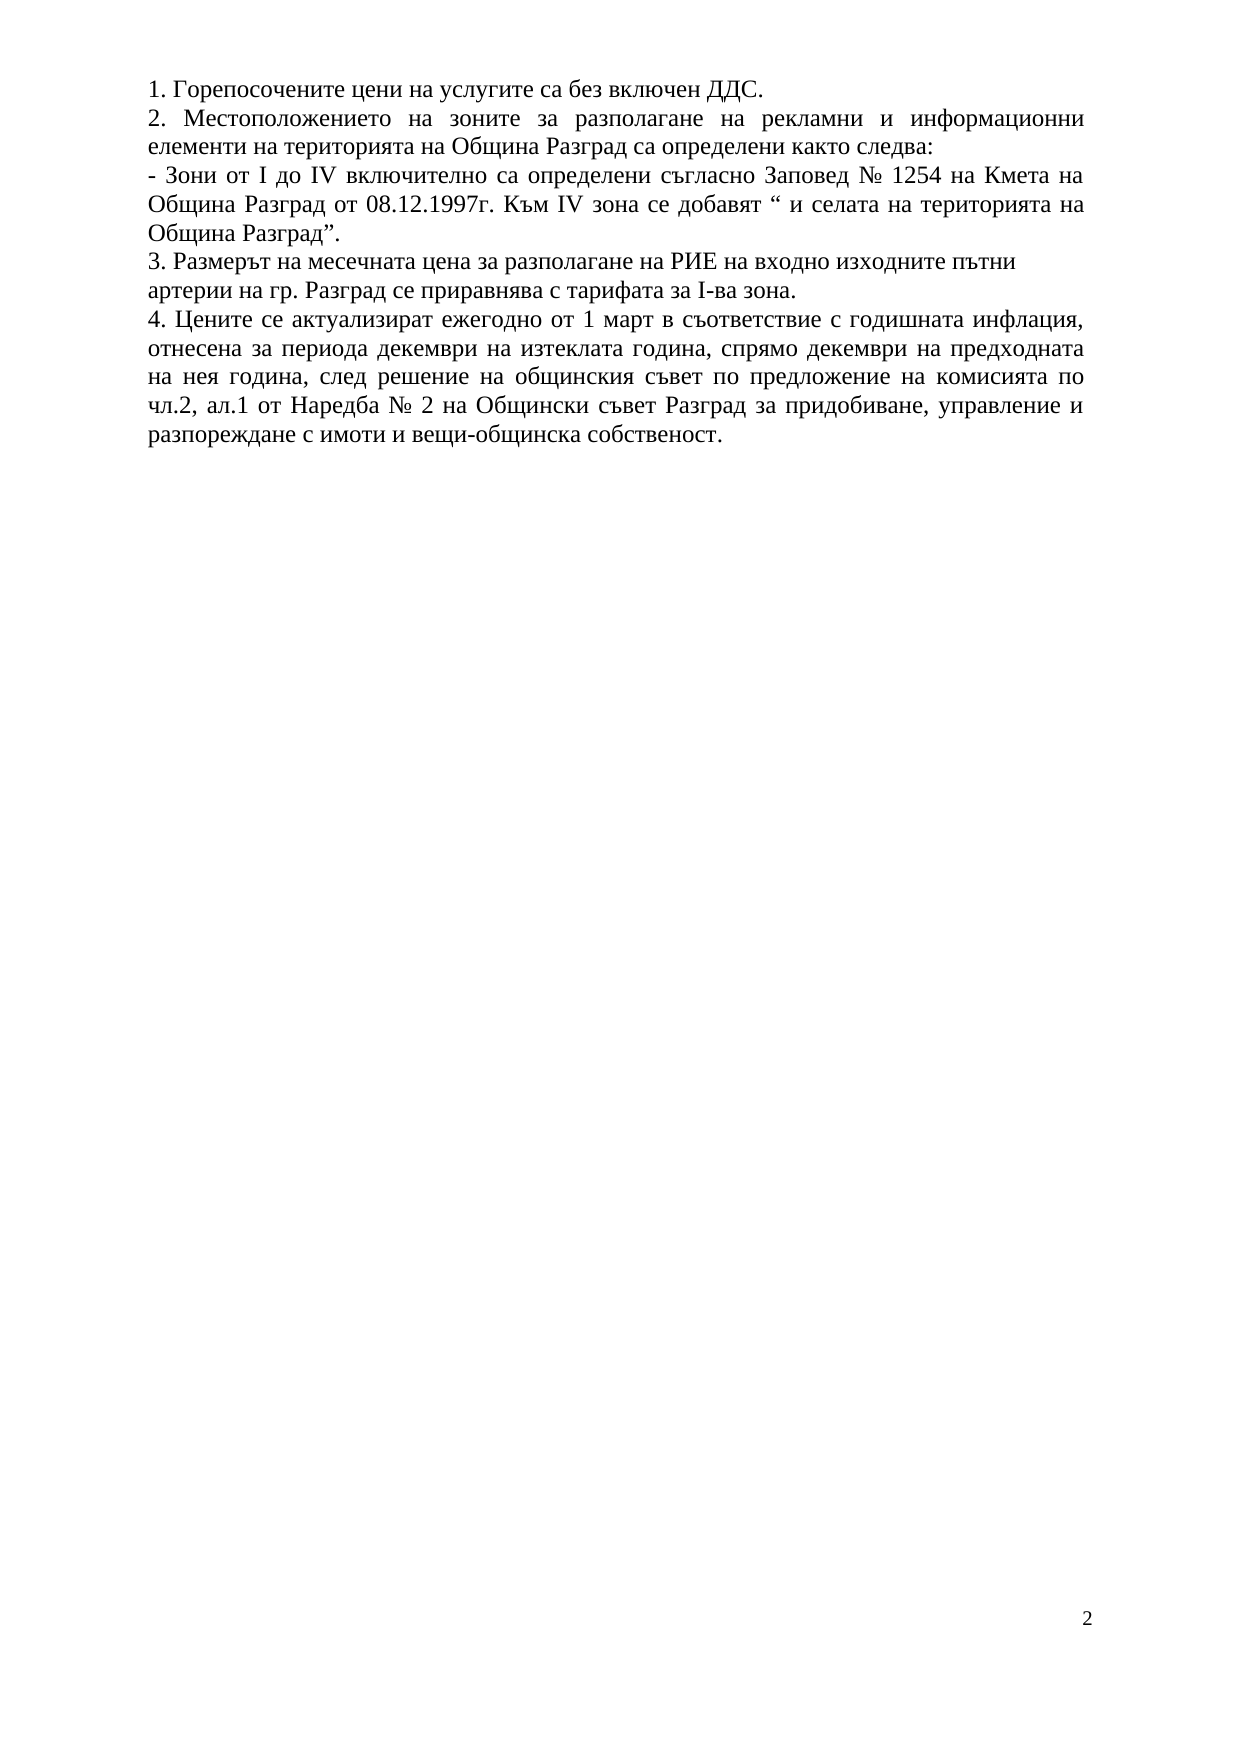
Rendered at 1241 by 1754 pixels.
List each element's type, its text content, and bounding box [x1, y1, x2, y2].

text 4. Цените се актуализират ежегодно от 1 март в съответствие с годишната инфлация, отнесена за периода декември на изтеклата година, спрямо декември на предходната на нея година, след решение на общинския съвет по предложение на комисията по чл.2, ал.1 от Наредба № 2 на Общински съвет Разград за придобиване, управление и разпореждане с имоти и вещи-общинска собственост. [148, 304, 1085, 448]
text 2. Местоположението на зоните за разполагане на рекламни и информационни елементи на територията на Община Разград са определени както следва: [148, 103, 1085, 160]
text 3. Размерът на месечната цена за разполагане на РИЕ на входно изходните пътни артерии на гр. Разград се приравнява с тарифата за І-ва зона. [148, 246, 1085, 304]
text 1. Горепосочените цени на услугите са без включен ДДС. [148, 74, 1085, 103]
text - Зони от І до IV включително са определени съгласно Заповед № 1254 на Кмета на Община Разград от 08.12.1997г. Към IV зона се добавят “ и селата на територията на Община Разград”. [148, 160, 1085, 246]
